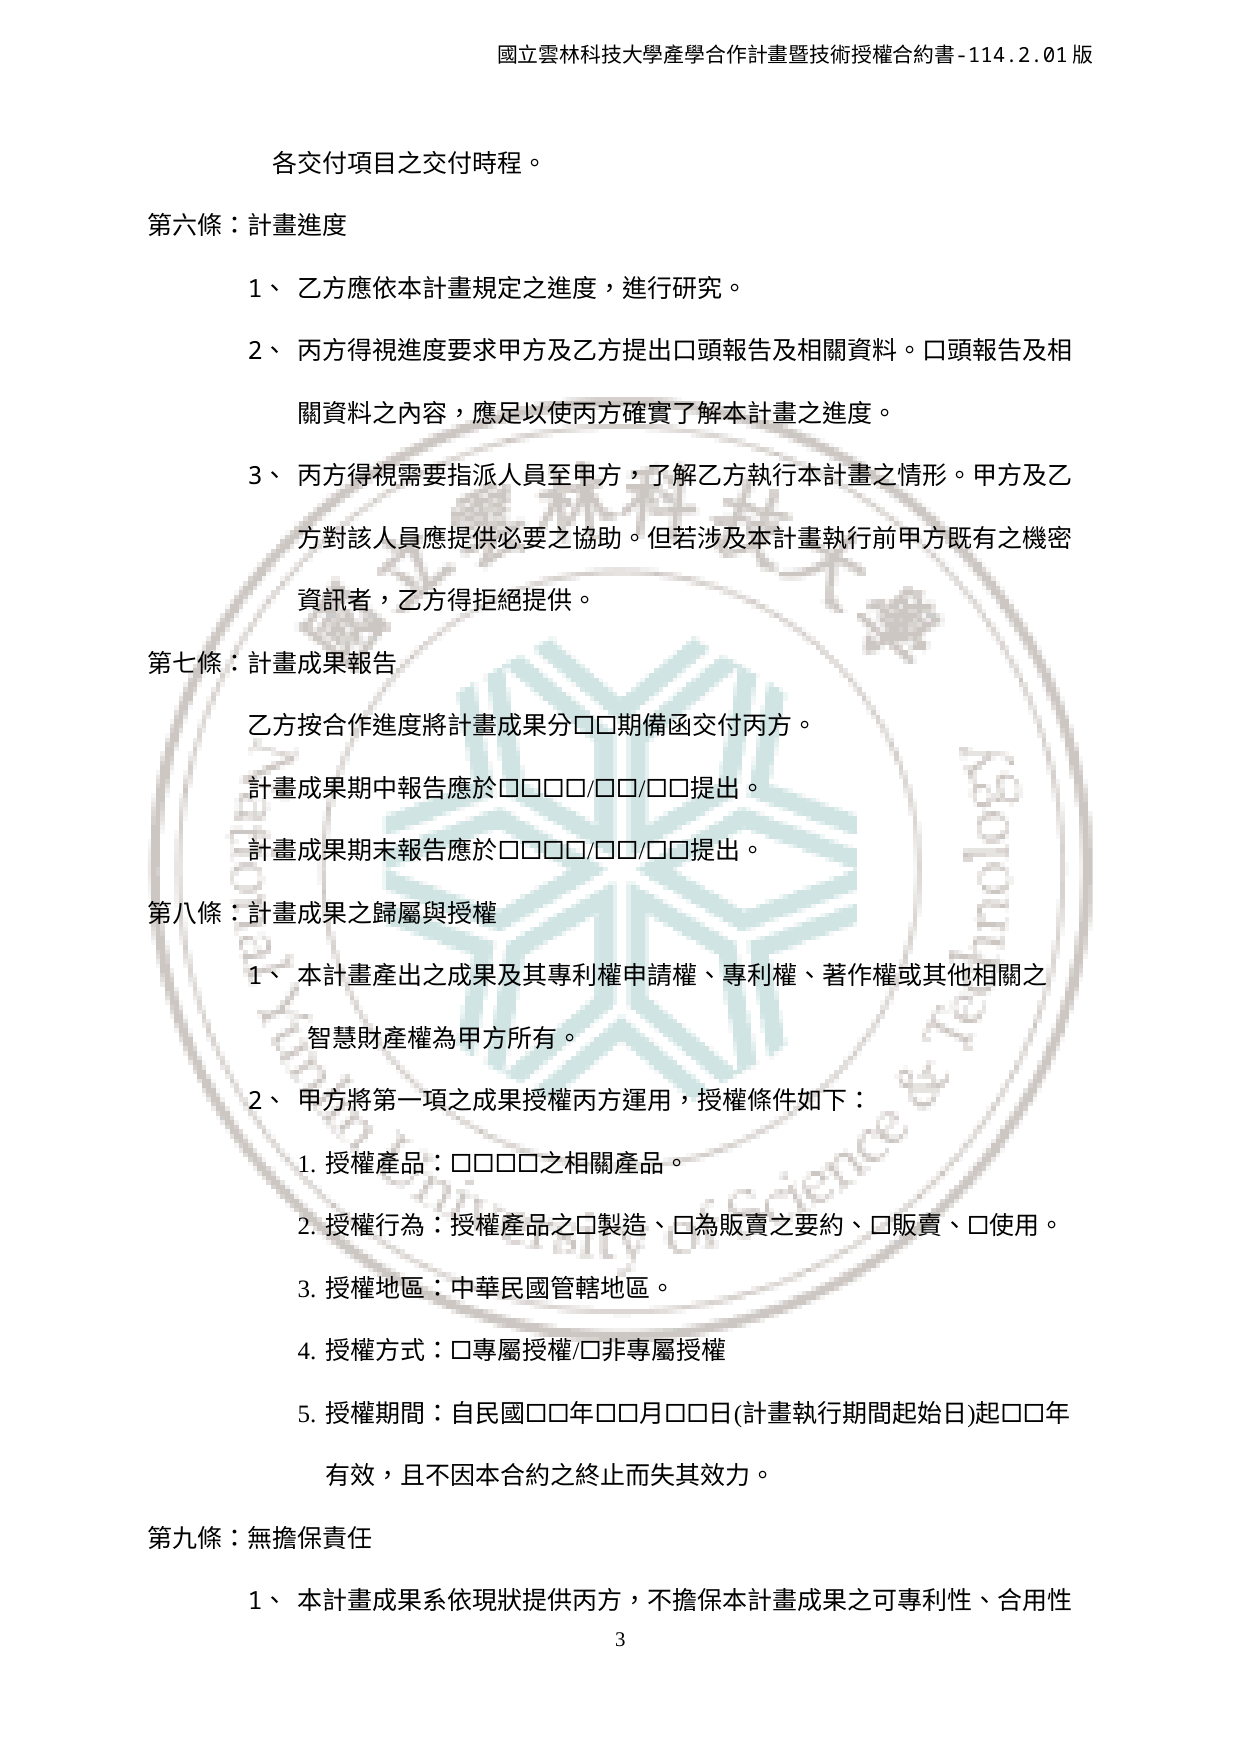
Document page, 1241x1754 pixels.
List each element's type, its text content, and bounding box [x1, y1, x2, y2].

list 乙方應依本計畫規定之進度，進行研究。 [247, 245, 1092, 307]
list 丙方得視進度要求甲方及乙方提出口頭報告及相關資料。口頭報告及相關資料之內容，應足以使丙方確實了解本計畫之進度。 [247, 307, 1092, 397]
list 本計畫成果系依現狀提供丙方，不擔保本計畫成果之可專利性、合用性 [247, 1557, 1092, 1620]
list 授權方式：專屬授權/非專屬授權 [297, 1342, 1092, 1370]
text 各交付項目之交付時程。 [248, 120, 1092, 182]
text 第九條：無擔保責任 [148, 1495, 1092, 1557]
text 第六條：計畫進度 [148, 182, 1092, 245]
list 授權期間：自民國年月日(計畫執行期間起始日)起年有效，且不因本合約之終止而失其效力。 [297, 1370, 1092, 1495]
